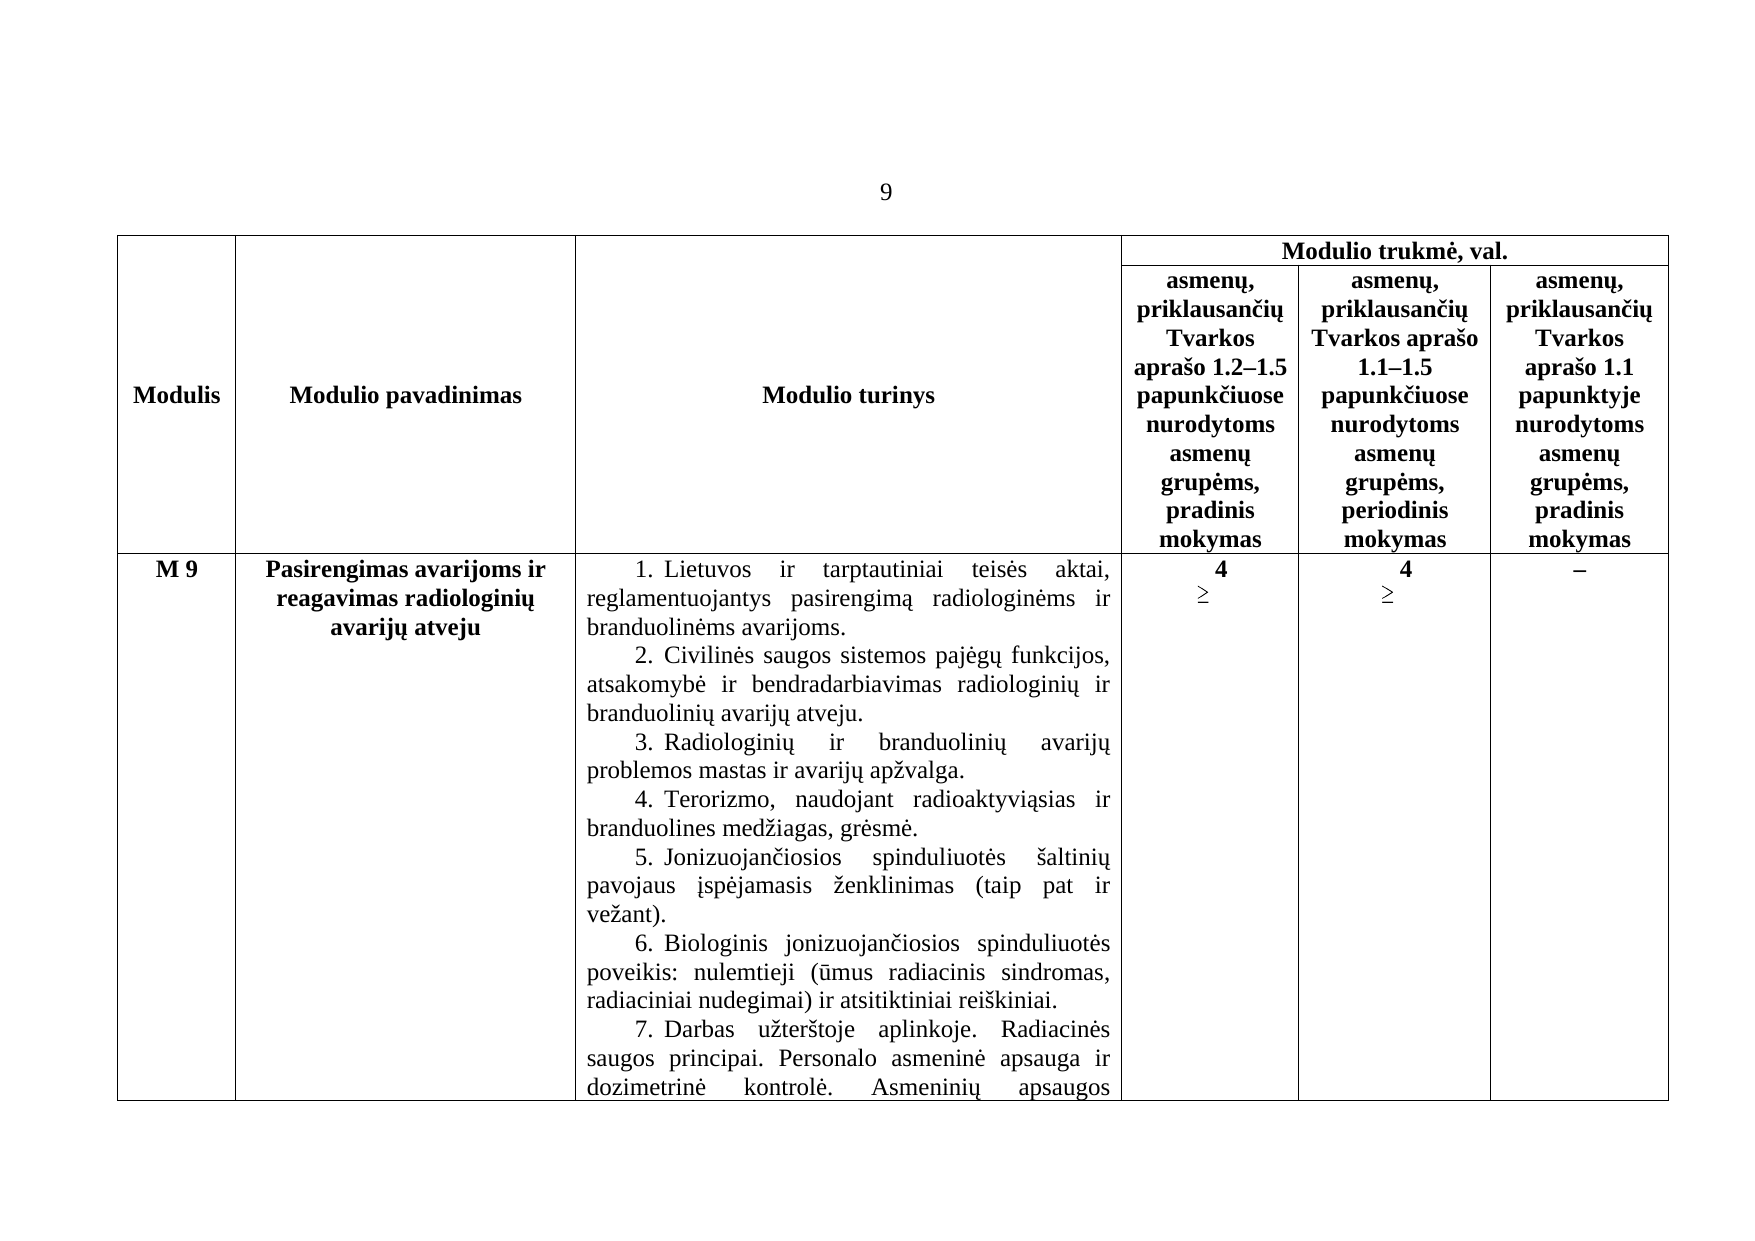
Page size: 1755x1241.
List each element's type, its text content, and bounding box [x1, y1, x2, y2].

table_cell Pasirengimas avarijoms ir reagavimas radiologinių avarijų atveju [236, 554, 575, 1100]
table_cell asmenų, priklausančių Tvarkos aprašo 1.1 papunktyje nurodytoms asmenų grupėms, pradinis mokymas [1491, 266, 1668, 553]
table_cell >=4 [1122, 554, 1298, 1100]
table_cell >=4 [1299, 554, 1490, 1100]
table_cell – [1491, 554, 1668, 1100]
table_header Modulis [118, 236, 235, 553]
table_cell M 9 [118, 554, 235, 1100]
table_cell asmenų, priklausančių Tvarkos aprašo 1.1–1.5 papunkčiuose nurodytoms asmenų grupėms, periodinis mokymas [1299, 266, 1490, 553]
table_header Modulio trukmė, val. [1122, 236, 1668, 264]
table_header Modulio turinys [576, 236, 1121, 553]
table_cell asmenų, priklausančių Tvarkos aprašo 1.2–1.5 papunkčiuose nurodytoms asmenų grupėms, pradinis mokymas [1122, 266, 1298, 553]
table_cell 1. Lietuvos ir tarptautiniai teisės aktai, reglamentuojantys pasirengimą radiologinėms ir branduolinėms avarijoms. 2. Civilinės saugos sistemos pajėgų funkcijos, atsakomybė ir bendradarbiavimas radiologinių ir branduolinių avarijų atveju. 3. Radiologinių ir branduolinių avarijų problemos mastas ir avarijų apžvalga. 4. Terorizmo, naudojant radioaktyviąsias ir branduolines medžiagas, grėsmė. 5. Jonizuojančiosios spinduliuotės šaltinių pavojaus įspėjamasis ženklinimas (taip pat ir vežant). 6. Biologinis jonizuojančiosios spinduliuotės poveikis: nulemtieji (ūmus radiacinis sindromas, radiaciniai nudegimai) ir atsitiktiniai reiškiniai. 7. Darbas užterštoje aplinkoje. Radiacinės saugos principai. Personalo asmeninė apsauga ir dozimetrinė kontrolė. Asmeninių apsaugos [576, 554, 1121, 1100]
table_header Modulio pavadinimas [236, 236, 575, 553]
